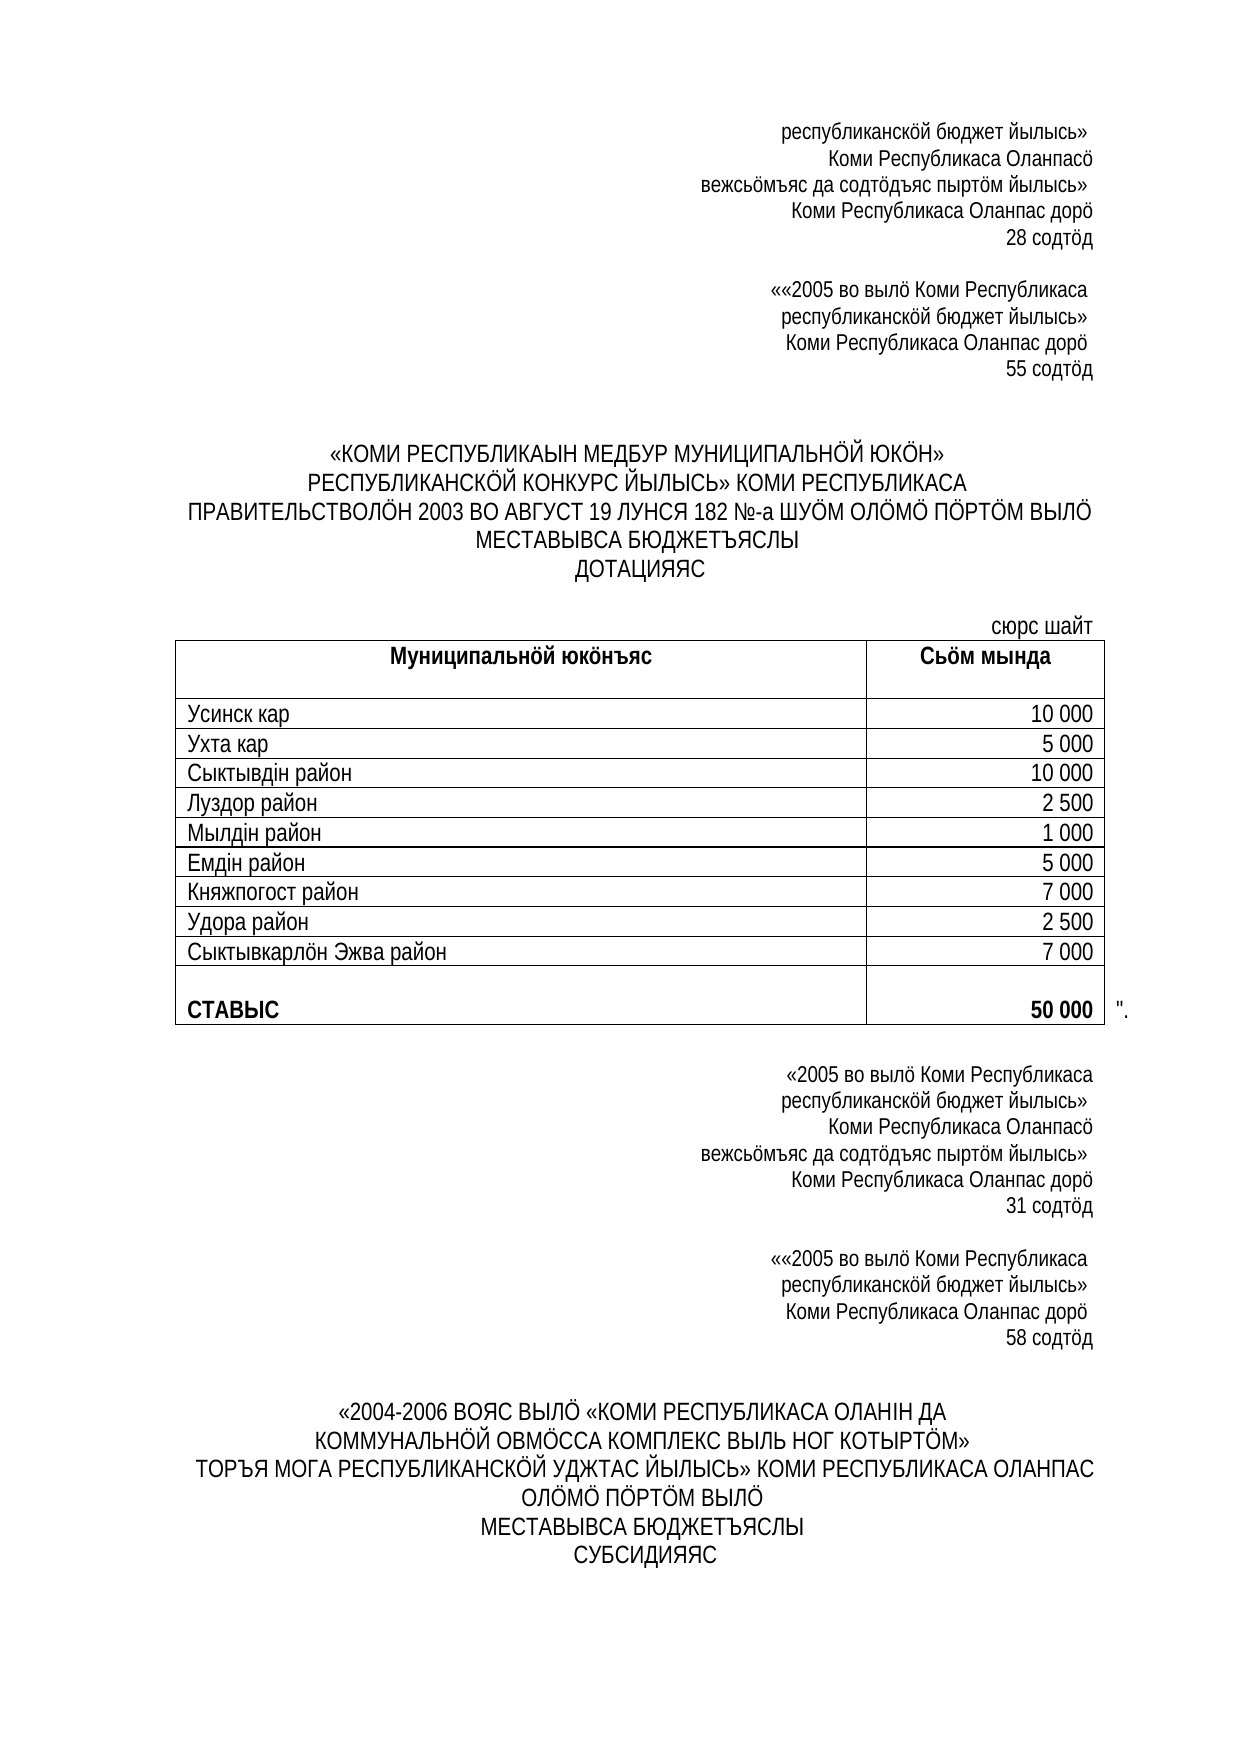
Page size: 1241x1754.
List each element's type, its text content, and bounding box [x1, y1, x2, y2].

text 31 содтöд [187, 1192, 1093, 1219]
text республиканскöй бюджет йылысь» [187, 118, 1093, 144]
text 55 содтöд [187, 355, 1093, 382]
table_cell [1105, 906, 1148, 936]
table_cell Ухта кар [176, 729, 866, 757]
table_cell Усинск кар [176, 699, 866, 728]
table_header [1105, 640, 1148, 698]
table_cell [1105, 728, 1148, 757]
text ДОТАЦИЯЯС [187, 554, 1093, 582]
text ПРАВИТЕЛЬСТВОЛÖН 2003 ВО АВГУСТ 19 ЛУНСЯ 182 №-а ШУÖМ ОЛÖМÖ ПÖРТÖМ ВЫЛÖ МЕСТАВЫВСА БЮДЖЕТЪЯСЛЫ [187, 496, 1093, 554]
text республиканскöй бюджет йылысь» [187, 303, 1093, 329]
table_cell 1 000 [867, 818, 1104, 846]
table_cell 10 000 [867, 759, 1104, 787]
table_cell 2 500 [867, 907, 1104, 936]
table_cell Сыктывкарлöн Эжва район [176, 937, 866, 965]
table_cell 7 000 [867, 877, 1104, 906]
text вежсьöмъяс да содтöдъяс пыртöм йылысь» [187, 1139, 1093, 1166]
text КОММУНАЛЬНÖЙ ОВМÖССА КОМПЛЕКС ВЫЛЬ НОГ КОТЫРТÖМ» [187, 1426, 1103, 1454]
text вежсьöмъяс да содтöдъяс пыртöм йылысь» [187, 171, 1093, 197]
table_cell 5 000 [867, 848, 1104, 876]
text республиканскöй бюджет йылысь» [187, 1087, 1093, 1113]
table_cell 50 000 [867, 966, 1104, 1023]
table_cell 2 500 [867, 788, 1104, 817]
table_header Сьöм мында [867, 641, 1104, 698]
table_cell ". [1105, 965, 1148, 1023]
text Коми Республикаса Оланпас дорö [187, 1166, 1093, 1192]
table_cell [1105, 758, 1148, 787]
table_cell [1105, 876, 1148, 906]
table_cell [1105, 846, 1148, 876]
table_cell Удора район [176, 907, 866, 936]
text Коми Республикаса Оланпасö [187, 1113, 1093, 1139]
text Коми Республикаса Оланпас дорö [187, 329, 1093, 355]
table_cell Княжпогост район [176, 877, 866, 906]
text сюрс шайт [187, 611, 1093, 640]
table_cell [1105, 787, 1148, 817]
table_cell Луздор район [176, 788, 866, 817]
table_cell Сыктывдiн район [176, 759, 866, 787]
text ««2005 во вылö Коми Республикаса [187, 276, 1093, 303]
text МЕСТАВЫВСА БЮДЖЕТЪЯСЛЫ [187, 1512, 1103, 1540]
text СУБСИДИЯЯС [187, 1540, 1103, 1569]
text республиканскöй бюджет йылысь» [187, 1271, 1093, 1298]
table_cell СТАВЫС [176, 966, 866, 1023]
table_cell 7 000 [867, 937, 1104, 965]
text «2004-2006 ВОЯС ВЫЛÖ «КОМИ РЕСПУБЛИКАСА ОЛАНIН ДА [187, 1397, 1103, 1426]
text ТОРЪЯ МОГА РЕСПУБЛИКАНСКÖЙ УДЖТАС ЙЫЛЫСЬ» КОМИ РЕСПУБЛИКАСА ОЛАНПАС ОЛÖМÖ ПÖРТÖМ ВЫЛÖ [187, 1454, 1103, 1512]
table_cell Мылдiн район [176, 818, 866, 846]
table_cell Емдiн район [176, 848, 866, 876]
table_cell [1105, 936, 1148, 965]
table_cell 5 000 [867, 729, 1104, 757]
table_cell [1105, 817, 1148, 846]
text «КОМИ РЕСПУБЛИКАЫН МЕДБУР МУНИЦИПАЛЬНÖЙ ЮКÖН» [187, 439, 1093, 468]
text 28 содтöд [187, 223, 1093, 250]
text Коми Республикаса Оланпас дорö [187, 197, 1093, 223]
text 58 содтöд [187, 1324, 1093, 1350]
text Коми Республикаса Оланпас дорö [187, 1298, 1093, 1324]
table_cell [1105, 698, 1148, 728]
text Коми Республикаса Оланпасö [187, 144, 1093, 171]
table_header Муниципальнöй юкöнъяс [176, 641, 866, 698]
table_cell 10 000 [867, 699, 1104, 728]
text ««2005 во вылö Коми Республикаса [187, 1245, 1093, 1271]
text «2005 во вылö Коми Республикаса [187, 1061, 1093, 1087]
text РЕСПУБЛИКАНСКÖЙ КОНКУРС ЙЫЛЫСЬ» КОМИ РЕСПУБЛИКАСА [187, 468, 1093, 496]
